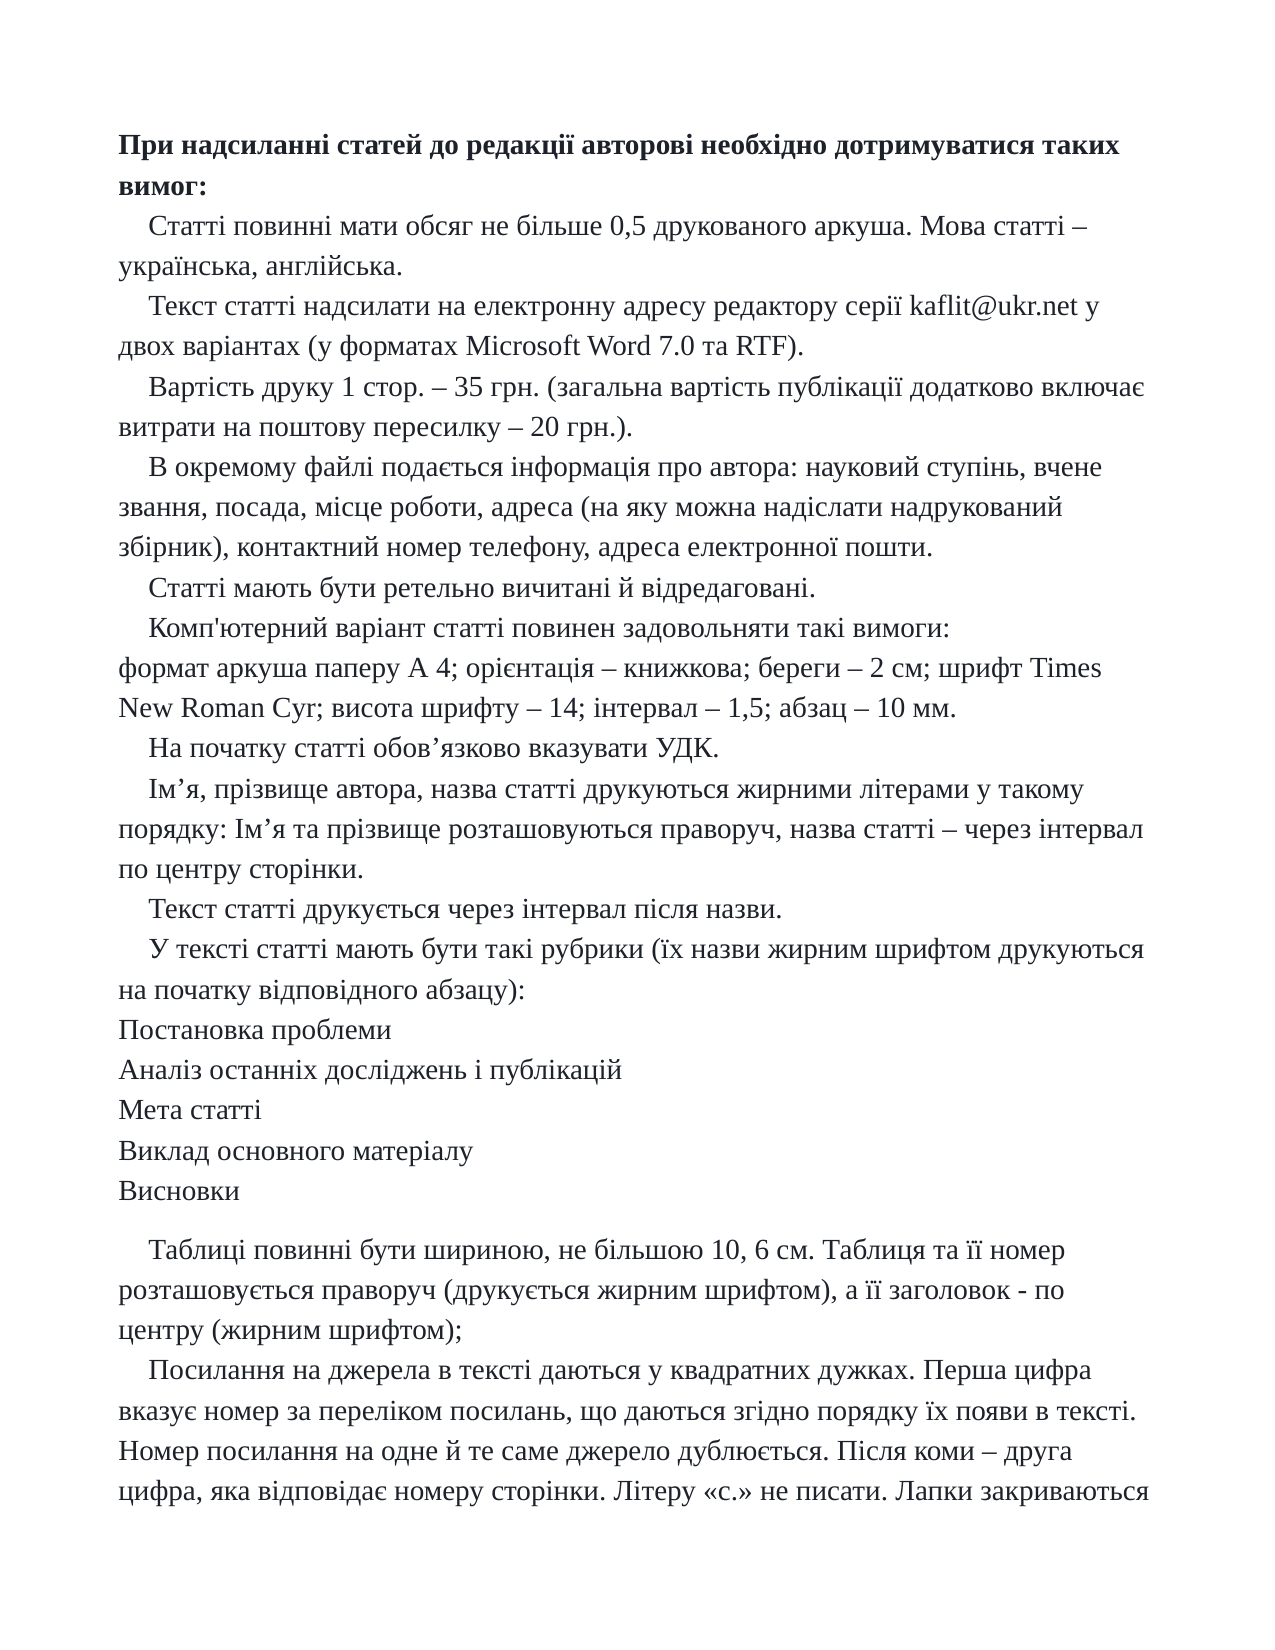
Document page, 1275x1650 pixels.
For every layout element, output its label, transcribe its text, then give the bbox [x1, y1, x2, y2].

text При надсиланні статей до редакції авторові необхідно дотримуватися таких вимог:  Статті повинні мати обсяг не більше 0,5 друкованого аркуша. Мова статті – українська, англійська.  Текст статті надсилати на електронну адресу редактору серії kaflit@ukr.net у двох варіантах (у форматах Microsoft Word 7.0 та RTF).  Вартість друку 1 стор. – 35 грн. (загальна вартість публікації додатково включає витрати на поштову пересилку – 20 грн.).  В окремому файлі подається інформація про автора: науковий ступінь, вчене звання, посада, місце роботи, адреса (на яку можна надіслати надрукований збірник), контактний номер телефону, адреса електронної пошти.  Статті мають бути ретельно вичитані й відредаговані.  Комп'ютерний варіант статті повинен задовольняти такі вимоги: формат аркуша паперу А 4; орієнтація – книжкова; береги – 2 см; шрифт Times New Roman Cyr; висота шрифту – 14; інтервал – 1,5; абзац – 10 мм.  На початку статті обов’язково вказувати УДК.  Ім’я, прізвище автора, назва статті друкуються жирними літерами у такому порядку: Ім’я та прізвище розташовуються праворуч, назва статті – через інтервал по центру сторінки.  Текст статті друкується через інтервал після назви.  У тексті статті мають бути такі рубрики (їх назви жирним шрифтом друкуються на початку відповідного абзацу): Постановка проблеми Аналіз останніх досліджень і публікацій Мета статті Виклад основного матеріалу Висновки [118, 127, 1157, 1206]
text  Таблиці повинні бути шириною, не більшою 10, 6 см. Таблиця та її номер розташовується праворуч (друкується жирним шрифтом), а її заголовок - по центру (жирним шрифтом);  Посилання на джерела в тексті даються у квадратних дужках. Перша цифра вказує номер за переліком посилань, що даються згідно порядку їх появи в тексті. Номер посилання на одне й те саме джерело дублюється. Після коми – друга цифра, яка відповідає номеру сторінки. Літеру «с.» не писати. Лапки закриваються [118, 1232, 1157, 1507]
